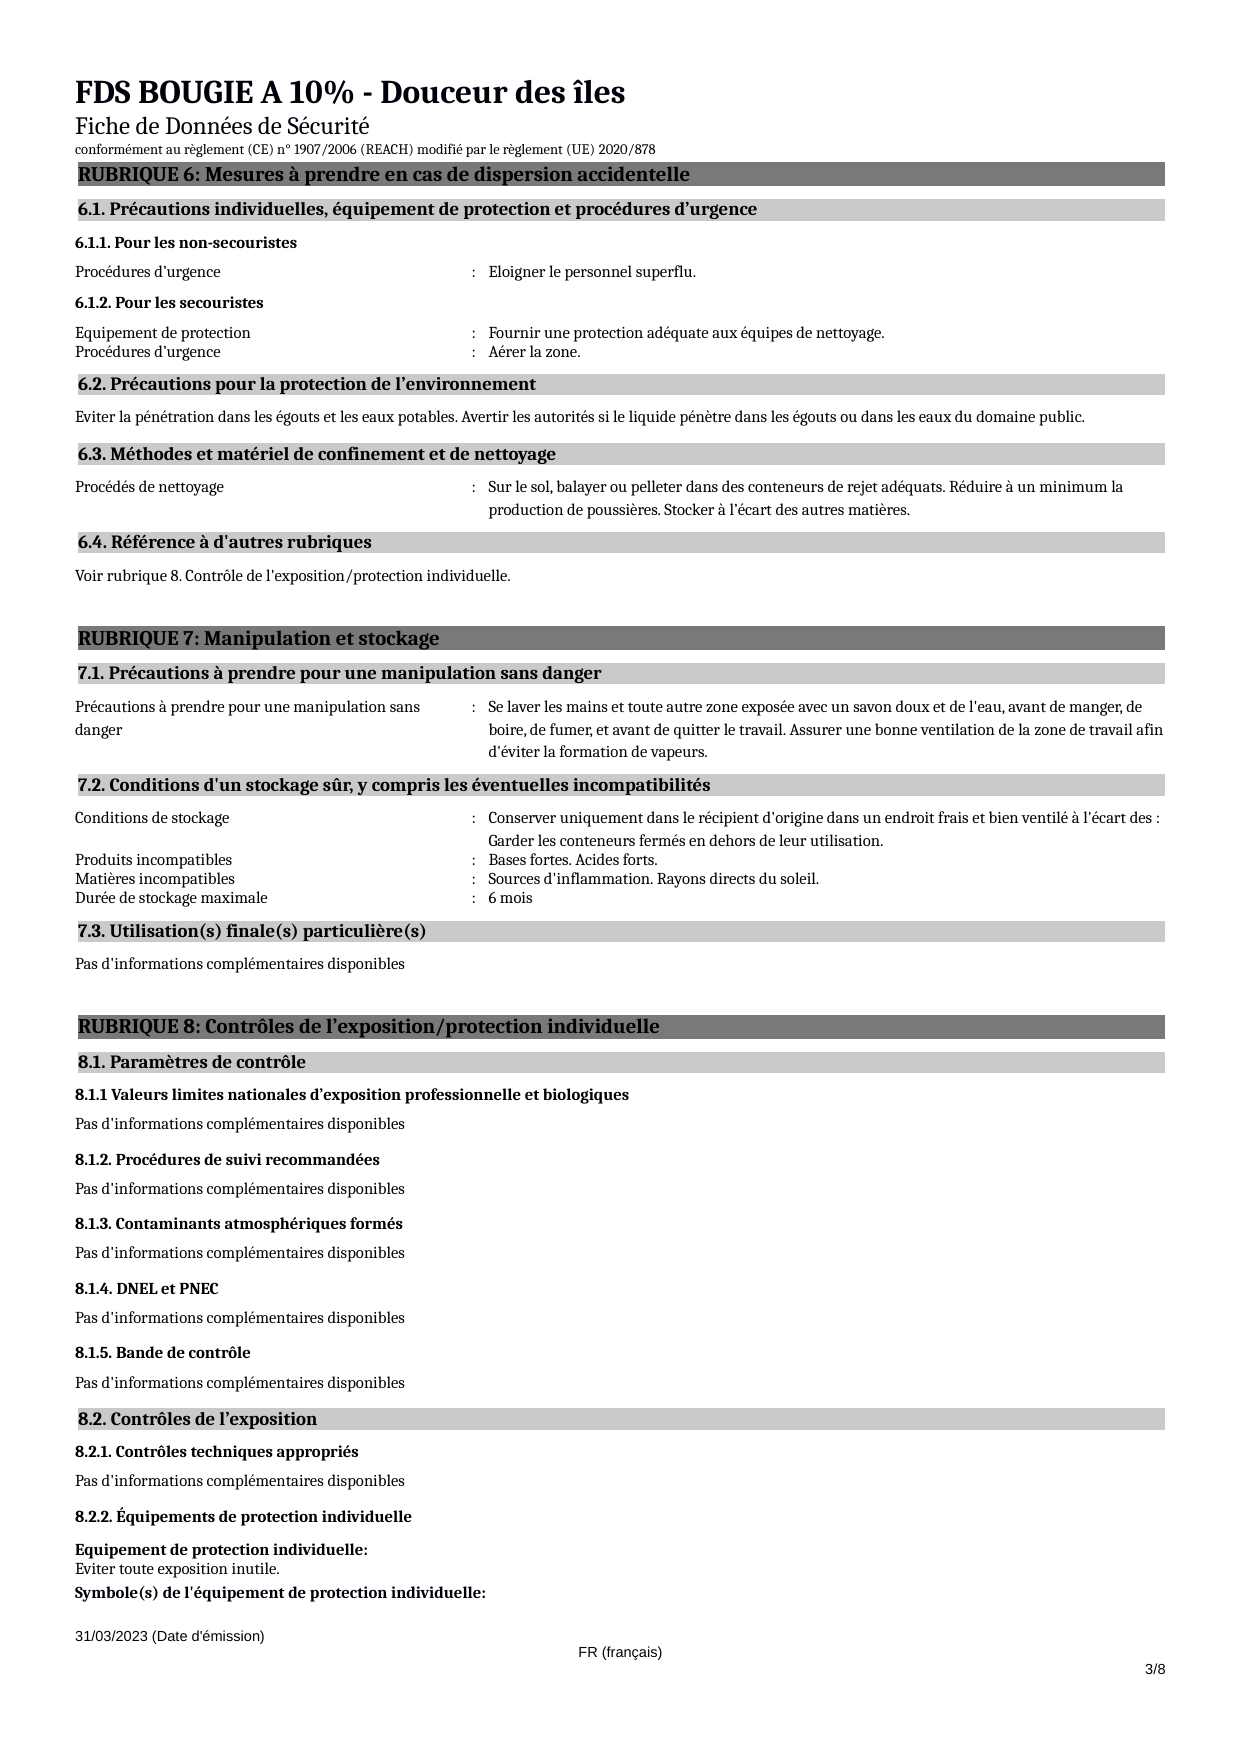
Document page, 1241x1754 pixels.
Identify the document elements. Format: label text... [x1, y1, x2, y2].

table_cell Matières incompatibles [75, 870, 459, 889]
subtitle RUBRIQUE 8: Contrôles de l’exposition/protection individuelle [78, 1015, 1165, 1039]
table_header Conserver uniquement dans le récipient d'origine dans un endroit frais et bien ventilé à l'écart des : Garder les conteneurs fermés en dehors de leur utilisation. [488, 809, 1168, 851]
table_header : [459, 809, 488, 851]
table_cell 6 mois [488, 889, 1168, 908]
table_header Sur le sol, balayer ou pelleter dans des conteneurs de rejet adéquats. Réduire à un minimum la production de poussières. Stocker à l’écart des autres matières. [488, 478, 1168, 519]
subtitle 8.2.2. Équipements de protection individuelle [75, 1507, 1165, 1526]
subtitle 7.3. Utilisation(s) finale(s) particulière(s) [78, 921, 1165, 942]
table_header : [459, 262, 488, 281]
table_header Eloigner le personnel superflu. [488, 262, 1168, 281]
subtitle 8.1.1 Valeurs limites nationales d’exposition professionnelle et biologiques [75, 1086, 1165, 1105]
table_cell Bases fortes. Acides forts. [488, 851, 1168, 870]
subtitle 6.1.2. Pour les secouristes [75, 294, 1165, 313]
table_header : [459, 697, 488, 762]
subtitle RUBRIQUE 7: Manipulation et stockage [78, 626, 1165, 650]
table_header Conditions de stockage [75, 809, 459, 851]
subtitle 6.1. Précautions individuelles, équipement de protection et procédures d’urgence [78, 199, 1165, 221]
table_header : [459, 478, 488, 519]
table_cell Procédures d’urgence [75, 342, 459, 361]
subtitle 8.1.4. DNEL et PNEC [75, 1279, 1165, 1298]
table_cell Sources d'inflammation. Rayons directs du soleil. [488, 870, 1168, 889]
table_cell : [459, 851, 488, 870]
subtitle 8.2. Contrôles de l’exposition [78, 1408, 1165, 1430]
table_cell Eviter toute exposition inutile. [75, 1560, 1167, 1579]
table_cell Symbole(s) de l'équipement de protection individuelle: [75, 1579, 1167, 1602]
subtitle 8.1. Paramètres de contrôle [78, 1052, 1165, 1073]
table_cell Durée de stockage maximale [75, 889, 459, 908]
table_cell : [459, 889, 488, 908]
text Pas d'informations complémentaires disponibles [75, 1373, 1165, 1392]
subtitle 7.2. Conditions d'un stockage sûr, y compris les éventuelles incompatibilités [78, 774, 1165, 796]
table_header Equipement de protection [75, 323, 459, 342]
table_header : [459, 323, 488, 342]
text Pas d'informations complémentaires disponibles [75, 955, 1165, 974]
subtitle 8.1.5. Bande de contrôle [75, 1344, 1165, 1363]
text Pas d'informations complémentaires disponibles [75, 1472, 1165, 1491]
text Eviter la pénétration dans les égouts et les eaux potables. Avertir les autorités si le liquide pénètre dans les égouts ou dans les eaux du domaine public. [75, 408, 1165, 427]
table_header Equipement de protection individuelle: [75, 1536, 1167, 1560]
subtitle 8.1.3. Contaminants atmosphériques formés [75, 1215, 1165, 1234]
subtitle 8.1.2. Procédures de suivi recommandées [75, 1150, 1165, 1169]
table_cell Aérer la zone. [488, 342, 1168, 361]
subtitle RUBRIQUE 6: Mesures à prendre en cas de dispersion accidentelle [78, 162, 1165, 186]
table_header Se laver les mains et toute autre zone exposée avec un savon doux et de l'eau, avant de manger, de boire, de fumer, et avant de quitter le travail. Assurer une bonne ventilation de la zone de travail afin d'éviter la formation de vapeurs. [488, 697, 1168, 762]
text Pas d'informations complémentaires disponibles [75, 1115, 1165, 1134]
subtitle 8.2.1. Contrôles techniques appropriés [75, 1443, 1165, 1462]
table_cell Produits incompatibles [75, 851, 459, 870]
table_cell : [459, 342, 488, 361]
text Pas d'informations complémentaires disponibles [75, 1179, 1165, 1198]
table_header Fournir une protection adéquate aux équipes de nettoyage. [488, 323, 1168, 342]
text Voir rubrique 8. Contrôle de l'exposition/protection individuelle. [75, 566, 1165, 585]
subtitle 6.3. Méthodes et matériel de confinement et de nettoyage [78, 443, 1165, 465]
table_cell : [459, 870, 488, 889]
table_header Précautions à prendre pour une manipulation sans danger [75, 697, 459, 762]
table_header Procédés de nettoyage [75, 478, 459, 519]
subtitle 6.2. Précautions pour la protection de l’environnement [78, 374, 1165, 395]
table_header Procédures d’urgence [75, 262, 459, 281]
subtitle 6.1.1. Pour les non-secouristes [75, 233, 1165, 252]
subtitle 6.4. Référence à d'autres rubriques [78, 532, 1165, 553]
subtitle 7.1. Précautions à prendre pour une manipulation sans danger [78, 663, 1165, 684]
text Pas d'informations complémentaires disponibles [75, 1308, 1165, 1328]
text Pas d'informations complémentaires disponibles [75, 1244, 1165, 1263]
